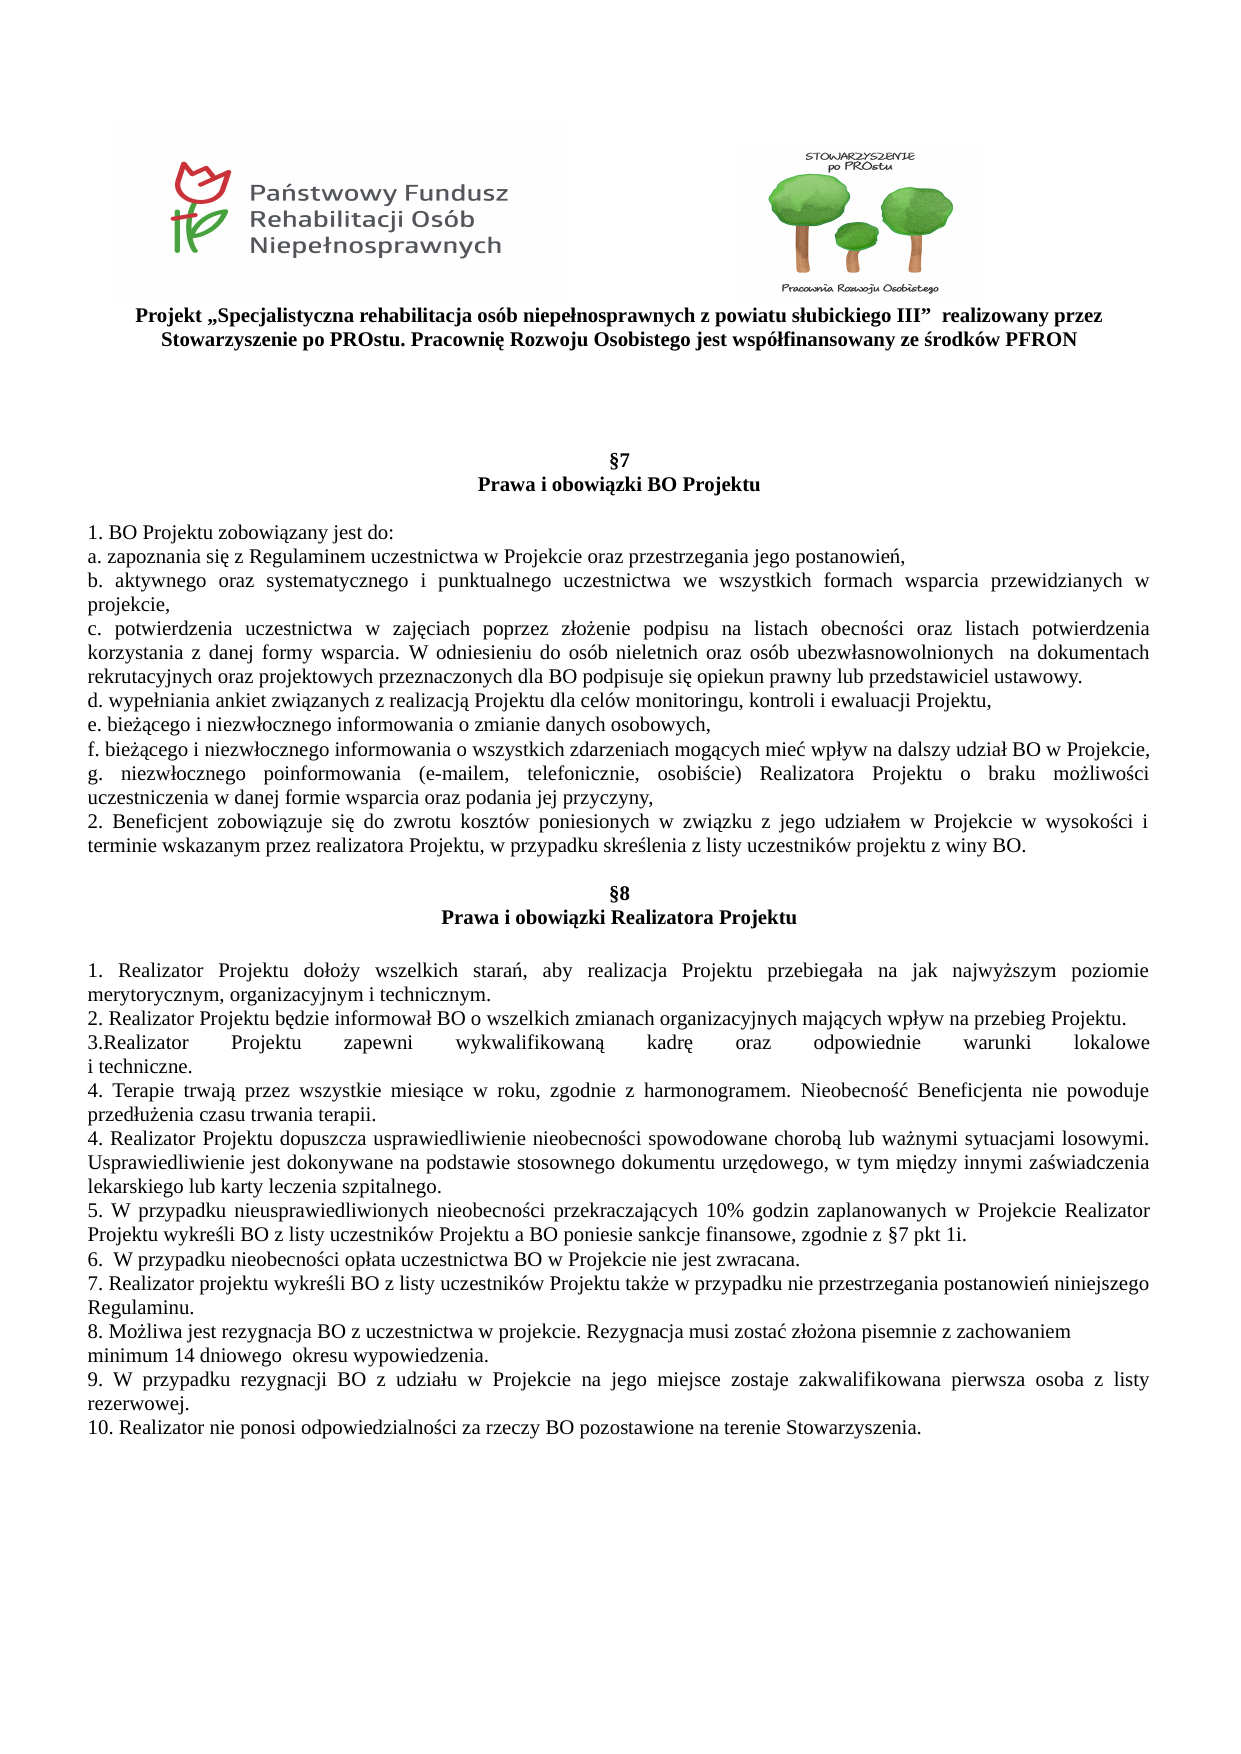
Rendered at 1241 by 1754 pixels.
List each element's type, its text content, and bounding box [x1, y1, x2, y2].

text d. wypełniania ankiet związanych z realizacją Projektu dla celów monitoringu, kontroli i ewaluacji Projektu, [87, 688, 1151, 712]
text 2. Beneficjent zobowiązuje się do zwrotu kosztów poniesionych w związku z jego udziałem w Projekcie w wysokości i terminie wskazanym przez realizatora Projektu, w przypadku skreślenia z listy uczestników projektu z winy BO. [87, 809, 1151, 857]
text Prawa i obowiązki Realizatora Projektu [87, 905, 1151, 929]
text b. aktywnego oraz systematycznego i punktualnego uczestnictwa we wszystkich formach wsparcia przewidzianych w projekcie, [87, 568, 1151, 616]
text c. potwierdzenia uczestnictwa w zajęciach poprzez złożenie podpisu na listach obecności oraz listach potwierdzenia korzystania z danej formy wsparcia. W odniesieniu do osób nieletnich oraz osób ubezwłasnowolnionych na dokumentach rekrutacyjnych oraz projektowych przeznaczonych dla BO podpisuje się opiekun prawny lub przedstawiciel ustawowy. [87, 616, 1151, 688]
text 5. W przypadku nieusprawiedliwionych nieobecności przekraczających 10% godzin zaplanowanych w Projekcie Realizator Projektu wykreśli BO z listy uczestników Projektu a BO poniesie sankcje finansowe, zgodnie z §7 pkt 1i. [87, 1198, 1151, 1246]
text 4. Terapie trwają przez wszystkie miesiące w roku, zgodnie z harmonogramem. Nieobecność Beneficjenta nie powoduje przedłużenia czasu trwania terapii. [87, 1078, 1151, 1126]
text a. zapoznania się z Regulaminem uczestnictwa w Projekcie oraz przestrzegania jego postanowień, [87, 544, 1151, 568]
text 9. W przypadku rezygnacji BO z udziału w Projekcie na jego miejsce zostaje zakwalifikowana pierwsza osoba z listy rezerwowej. [87, 1367, 1151, 1415]
picture [111, 119, 568, 301]
text 10. Realizator nie ponosi odpowiedzialności za rzeczy BO pozostawione na terenie Stowarzyszenia. [87, 1415, 1151, 1439]
text e. bieżącego i niezwłocznego informowania o zmianie danych osobowych, [87, 712, 1151, 736]
text 4. Realizator Projektu dopuszcza usprawiedliwienie nieobecności spowodowane chorobą lub ważnymi sytuacjami losowymi. Usprawiedliwienie jest dokonywane na podstawie stosownego dokumentu urzędowego, w tym między innymi zaświadczenia lekarskiego lub karty leczenia szpitalnego. [87, 1126, 1151, 1198]
text 7. Realizator projektu wykreśli BO z listy uczestników Projektu także w przypadku nie przestrzegania postanowień niniejszego Regulaminu. [87, 1271, 1151, 1319]
text f. bieżącego i niezwłocznego informowania o wszystkich zdarzeniach mogących mieć wpływ na dalszy udział BO w Projekcie, [87, 736, 1151, 761]
text 2. Realizator Projektu będzie informował BO o wszelkich zmianach organizacyjnych mających wpływ na przebieg Projektu. [87, 1006, 1151, 1030]
text 6. W przypadku nieobecności opłata uczestnictwa BO w Projekcie nie jest zwracana. [87, 1246, 1151, 1271]
text 1. BO Projektu zobowiązany jest do: [87, 520, 1151, 544]
picture [735, 143, 986, 304]
text 8. Możliwa jest rezygnacja BO z uczestnictwa w projekcie. Rezygnacja musi zostać złożona pisemnie z zachowaniem minimum 14 dniowego okresu wypowiedzenia. [87, 1319, 1151, 1367]
text §7 [87, 448, 1151, 472]
text Projekt „Specjalistyczna rehabilitacja osób niepełnosprawnych z powiatu słubickiego III” realizowany przez Stowarzyszenie po PROstu. Pracownię Rozwoju Osobistego jest współfinansowany ze środków PFRON [87, 118, 1151, 351]
text 3.Realizator Projektu zapewni wykwalifikowaną kadrę oraz odpowiednie warunki lokalowe i techniczne. [87, 1030, 1151, 1078]
text §8 [87, 881, 1151, 905]
text 1. Realizator Projektu dołoży wszelkich starań, aby realizacja Projektu przebiegała na jak najwyższym poziomie merytorycznym, organizacyjnym i technicznym. [87, 958, 1151, 1006]
text Prawa i obowiązki BO Projektu [87, 472, 1151, 496]
text g. niezwłocznego poinformowania (e-mailem, telefonicznie, osobiście) Realizatora Projektu o braku możliwości uczestniczenia w danej formie wsparcia oraz podania jej przyczyny, [87, 761, 1151, 809]
